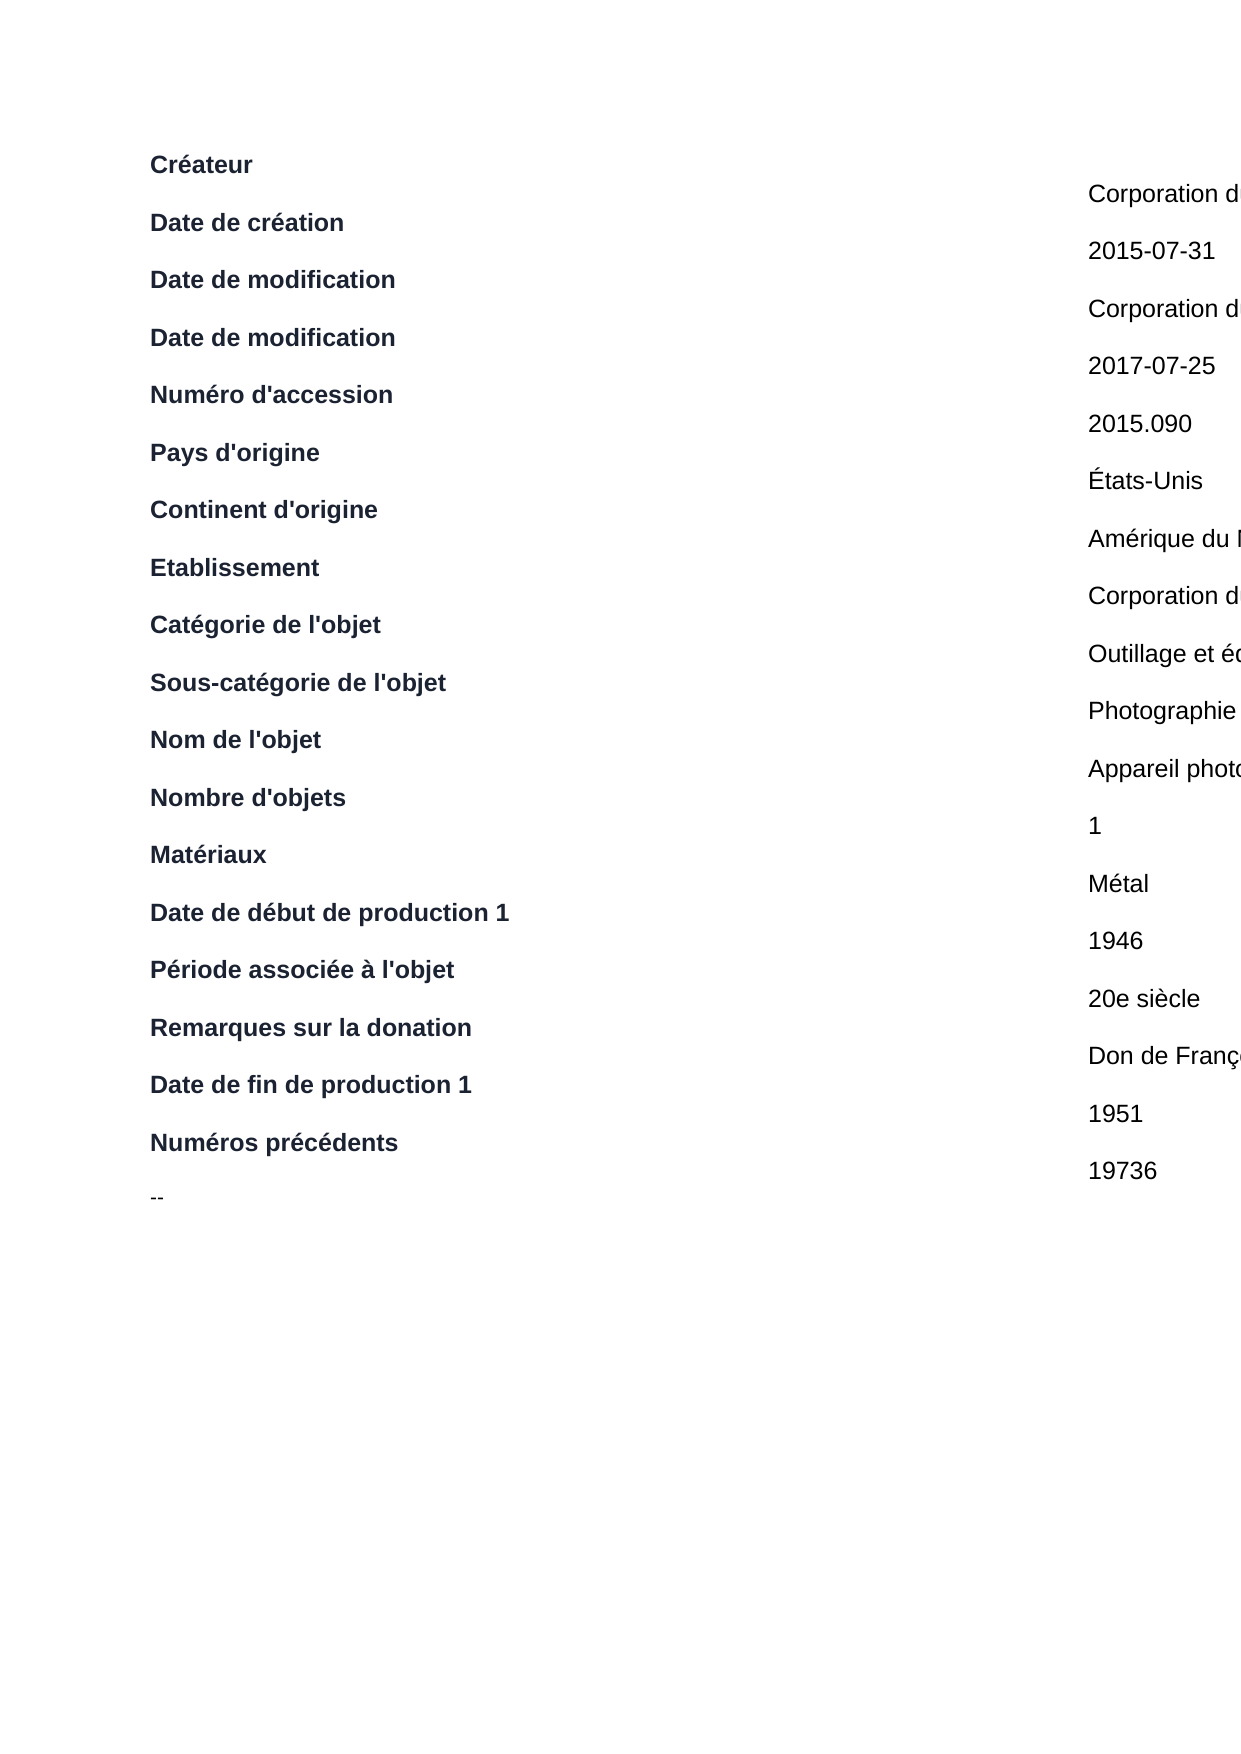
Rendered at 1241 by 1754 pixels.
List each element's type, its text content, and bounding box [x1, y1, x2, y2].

text 1 [1088, 811, 1240, 840]
text Date de fin de production 1 [150, 1070, 1090, 1099]
text Période associée à l'objet [150, 955, 1090, 984]
text 1946 [1088, 926, 1240, 955]
text Remarques sur la donation [150, 1012, 1090, 1041]
text Numéros précédents [150, 1127, 1090, 1156]
text Créateur [150, 150, 1090, 179]
text Outillage et équipement pour la communication [1088, 639, 1240, 667]
text 2017-07-25 [1088, 351, 1240, 380]
text Photographie [1088, 696, 1240, 725]
text États-Unis [1088, 466, 1240, 495]
text Numéro d'accession [150, 380, 1090, 409]
text Matériaux [150, 840, 1090, 869]
text 2015.090 [1088, 409, 1240, 437]
text Continent d'origine [150, 495, 1090, 524]
text Catégorie de l'objet [150, 610, 1090, 639]
text Date de modification [150, 322, 1090, 351]
text Nom de l'objet [150, 725, 1090, 754]
text Appareil photo ''Brownie Target Six-16'' [1088, 754, 1240, 782]
text Corporation du Vieux-Palais et de la Maison Hector-Authier [1088, 581, 1240, 610]
text Pays d'origine [150, 437, 1090, 466]
text Date de modification [150, 265, 1090, 294]
text Sous-catégorie de l'objet [150, 667, 1090, 696]
text Amérique du Nord [1088, 524, 1240, 552]
text -- [150, 1185, 1090, 1209]
text Corporation du Vieux-Palais et de la Maison Hector-Authier - (CVP) [1088, 179, 1240, 207]
text 2015-07-31 [1088, 236, 1240, 265]
text Date de création [150, 207, 1090, 236]
text Etablissement [150, 552, 1090, 581]
text 20e siècle [1088, 984, 1240, 1012]
text Date de début de production 1 [150, 897, 1090, 926]
text 19736 [1088, 1156, 1240, 1185]
text Métal [1088, 869, 1240, 897]
text Don de Françoise Doyon. [1088, 1041, 1240, 1070]
text Nombre d'objets [150, 782, 1090, 811]
text 1951 [1088, 1099, 1240, 1127]
text Corporation du Vieux-Palais et de la Maison Hector-Authier - (CVP) [1088, 294, 1240, 322]
